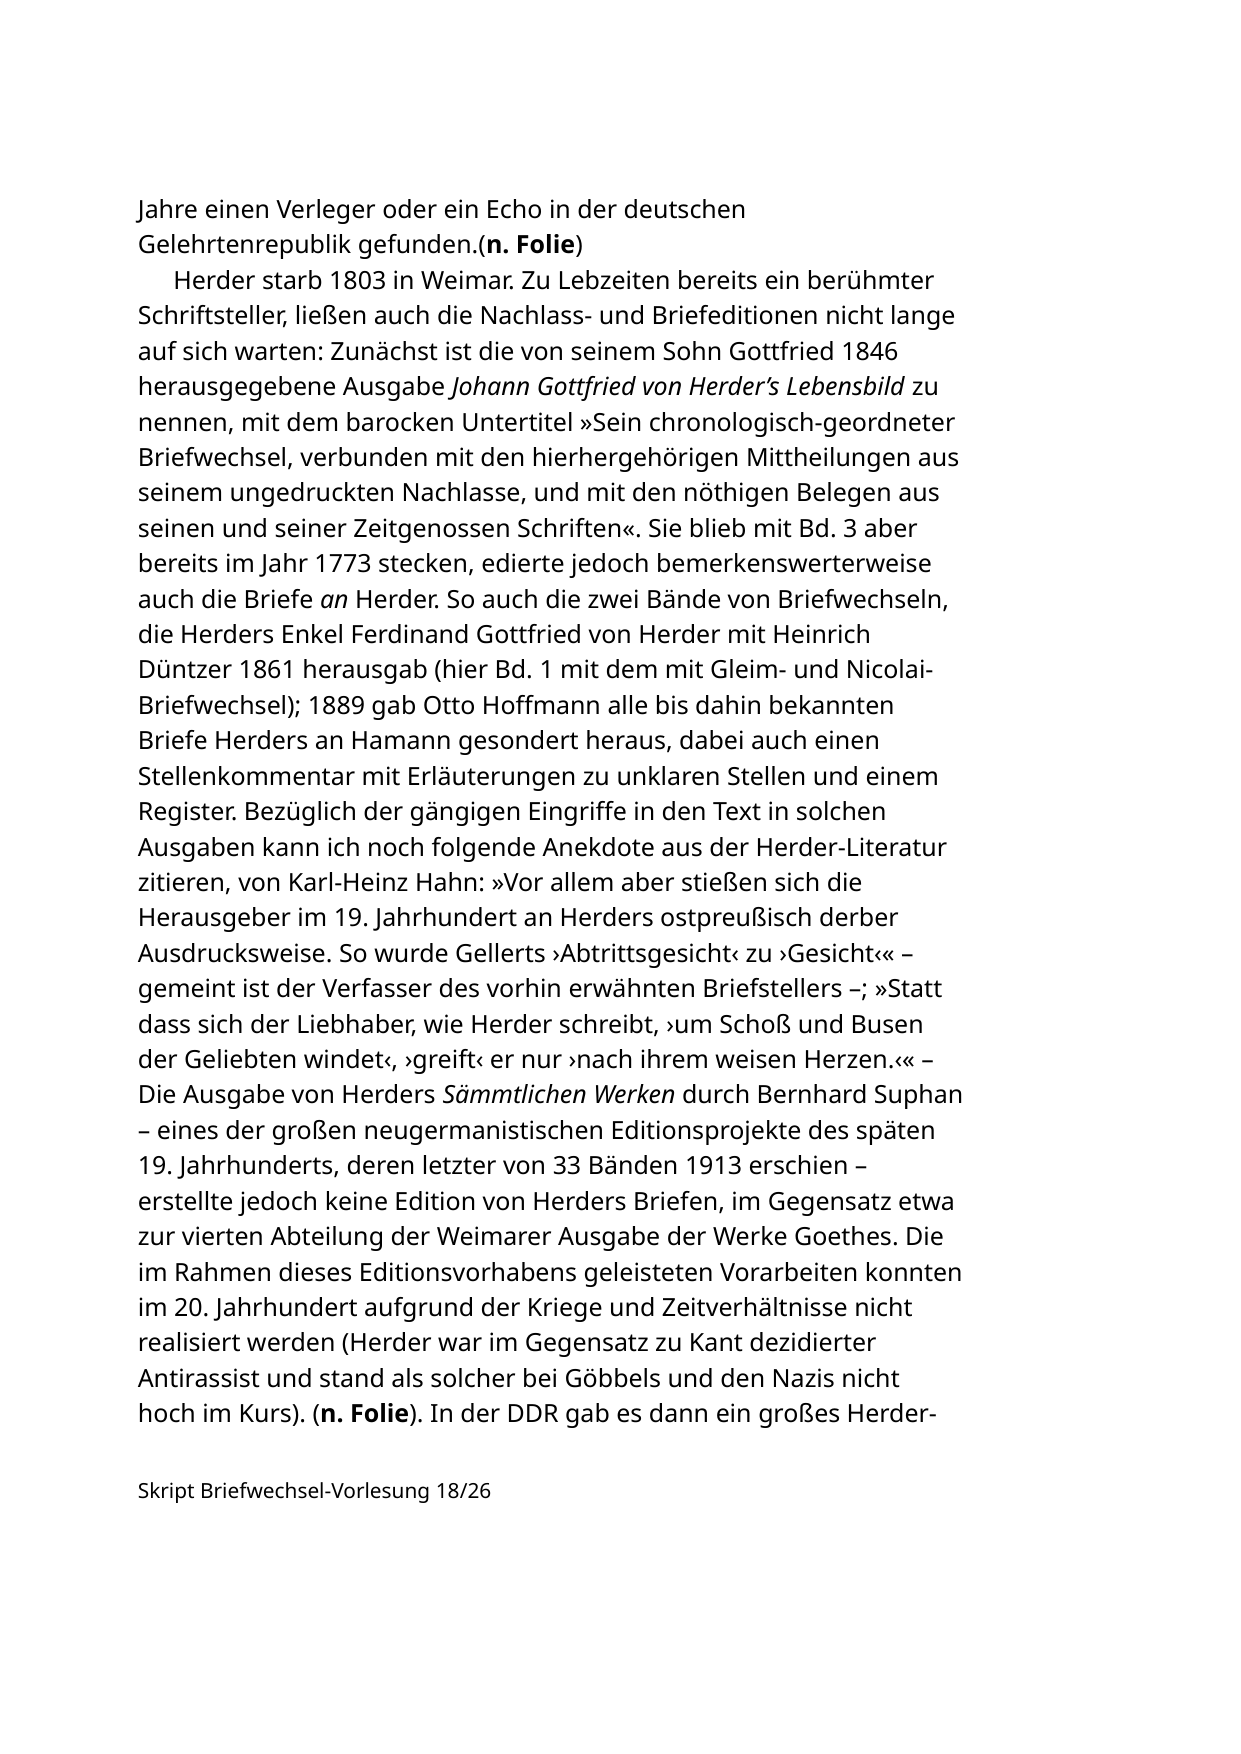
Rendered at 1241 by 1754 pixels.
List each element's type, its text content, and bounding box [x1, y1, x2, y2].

text Herder starb 1803 in Weimar. Zu Lebzeiten bereits ein berühmter Schriftsteller, ließen auch die Nachlass- und Briefeditionen nicht lange auf sich warten: Zunächst ist die von seinem Sohn Gottfried 1846 herausgegebene Ausgabe Johann Gottfried von Herder’s Lebensbild zu nennen, mit dem barocken Untertitel »Sein chronologisch-geordneter Briefwechsel, verbunden mit den hierhergehörigen Mittheilungen aus seinem ungedruckten Nachlasse, und mit den nöthigen Belegen aus seinen und seiner Zeitgenossen Schriften«. Sie blieb mit Bd. 3 aber bereits im Jahr 1773 stecken, edierte jedoch bemerkenswerterweise auch die Briefe an Herder. So auch die zwei Bände von Briefwechseln, die Herders Enkel Ferdinand Gottfried von Herder mit Heinrich Düntzer 1861 herausgab (hier Bd. 1 mit dem mit Gleim- und Nicolai-Briefwechsel); 1889 gab Otto Hoffmann alle bis dahin bekannten Briefe Herders an Hamann gesondert heraus, dabei auch einen Stellenkommentar mit Erläuterungen zu unklaren Stellen und einem Register. Bezüglich der gängigen Eingriffe in den Text in solchen Ausgaben kann ich noch folgende Anekdote aus der Herder-Literatur zitieren, von Karl-Heinz Hahn: »Vor allem aber stießen sich die Herausgeber im 19. Jahrhundert an Herders ostpreußisch derber Ausdrucksweise. So wurde Gellerts ›Abtrittsgesicht‹ zu ›Gesicht‹« – gemeint ist der Verfasser des vorhin erwähnten Briefstellers –; »Statt dass sich der Liebhaber, wie Herder schreibt, ›um Schoß und Busen der Geliebten windet‹, ›greift‹ er nur ›nach ihrem weisen Herzen.‹« – Die Ausgabe von Herders Sämmtlichen Werken durch Bernhard Suphan – eines der großen neugermanistischen Editionsprojekte des späten 19. Jahrhunderts, deren letzter von 33 Bänden 1913 erschien – erstellte jedoch keine Edition von Herders Briefen, im Gegensatz etwa zur vierten Abteilung der Weimarer Ausgabe der Werke Goethes. Die im Rahmen dieses Editionsvorhabens geleisteten Vorarbeiten konnten im 20. Jahrhundert aufgrund der Kriege und Zeitverhältnisse nicht realisiert werden (Herder war im Gegensatz zu Kant dezidierter Antirassist und stand als solcher bei Göbbels und den Nazis nicht hoch im Kurs). (n. Folie). In der DDR gab es dann ein großes Herder- [138, 261, 964, 1430]
text Jahre einen Verleger oder ein Echo in der deutschen Gelehrtenrepublik gefunden.(n. Folie) [138, 190, 964, 261]
